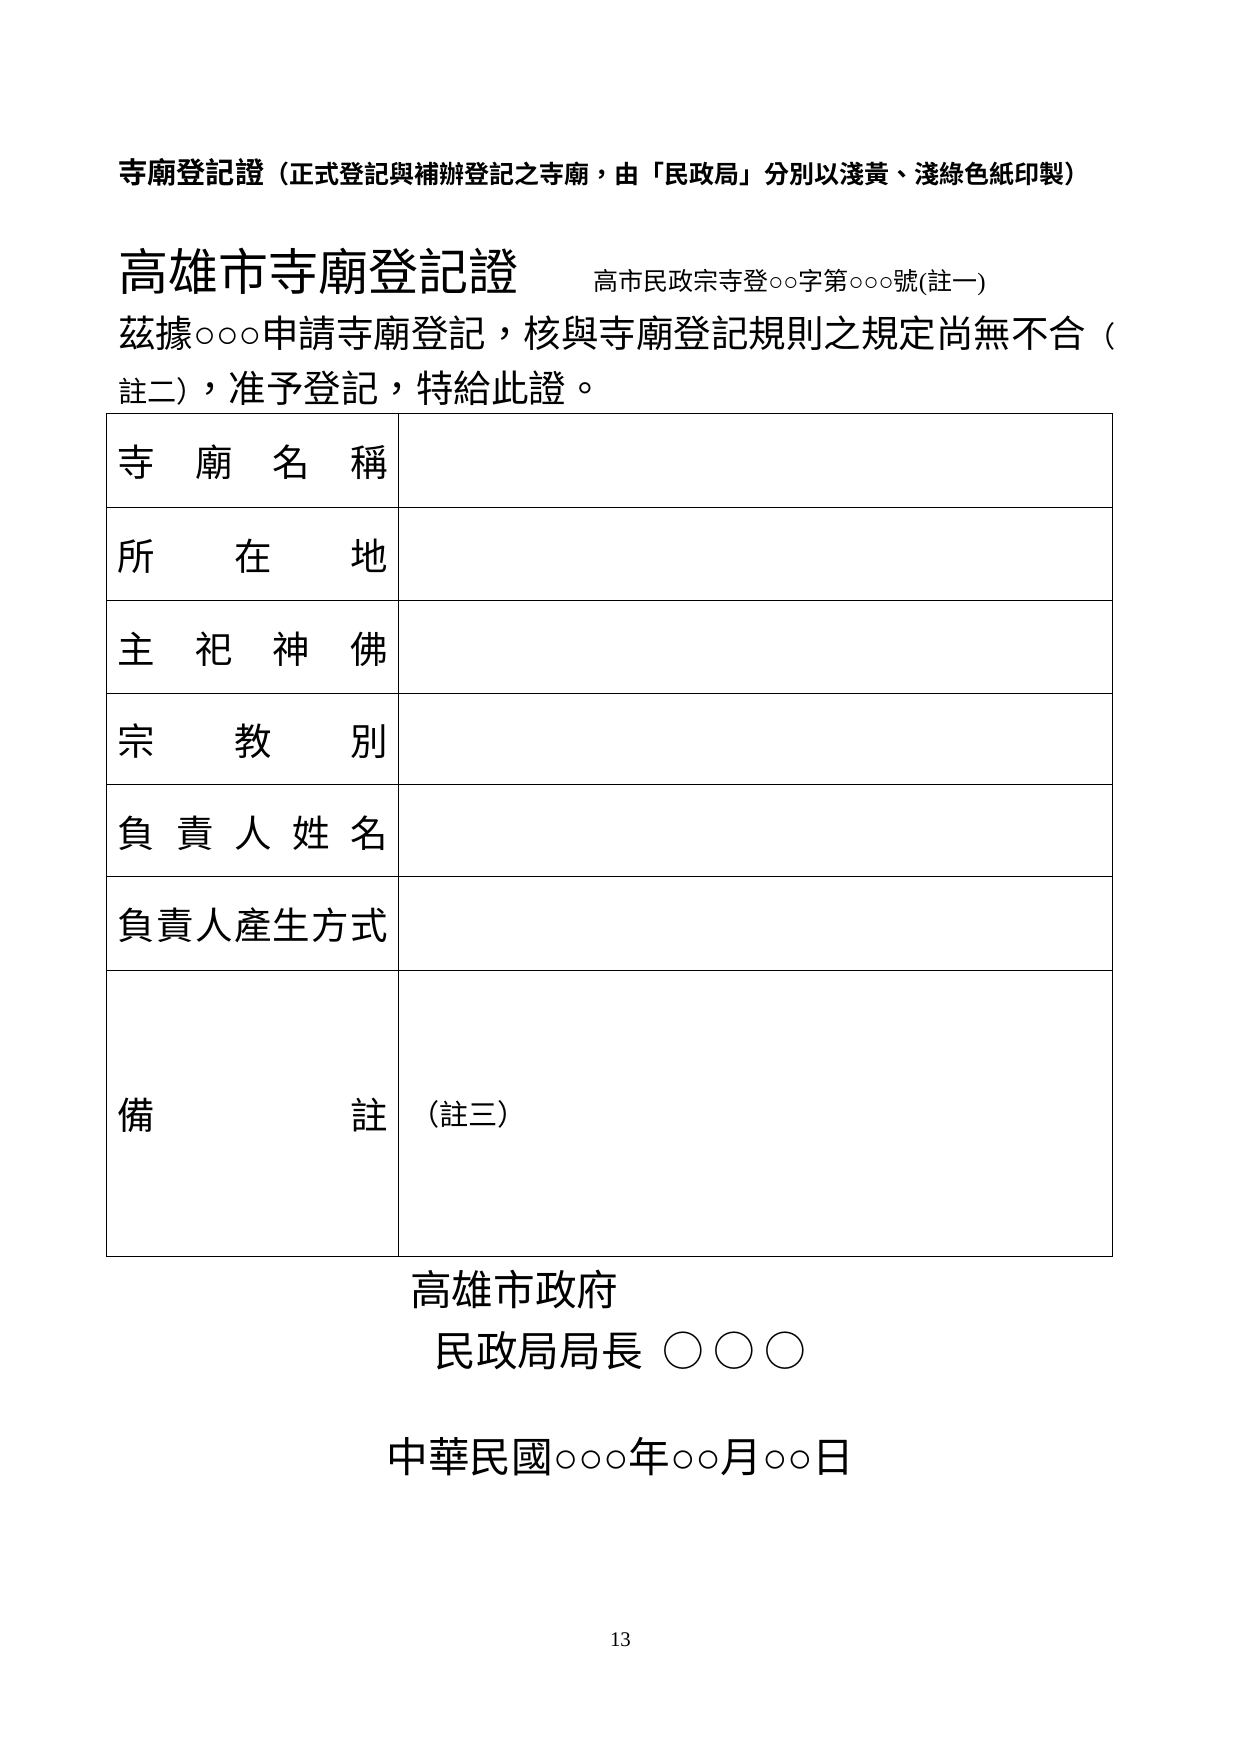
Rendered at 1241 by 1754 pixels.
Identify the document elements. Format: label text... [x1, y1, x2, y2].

text 寺廟登記證（正式登記與補辦登記之寺廟，由「民政局」分別以淺黃、淺綠色紙印製） [118, 150, 1122, 192]
text 高雄市政府 [118, 1257, 1122, 1318]
table_cell 宗教別 [107, 694, 398, 784]
text 民政局局長 ○ ○ ○ [118, 1318, 1122, 1378]
table_cell 主祀神佛 [107, 601, 398, 693]
text 茲據○○○申請寺廟登記，核與寺廟登記規則之規定尚無不合（註二），准予登記，特給此證。 [118, 304, 1122, 413]
table_cell [399, 601, 1112, 693]
table_cell 所在地 [107, 508, 398, 600]
table_cell [399, 508, 1112, 600]
table_cell 備註 [107, 971, 398, 1256]
table_cell [399, 785, 1112, 876]
table_header 寺廟名稱 [107, 414, 398, 507]
table_cell （註三） [399, 971, 1112, 1256]
table_cell 負責人產生方式 [107, 877, 398, 969]
table_header [399, 414, 1112, 507]
table_cell 負責人姓名 [107, 785, 398, 876]
table_cell [399, 877, 1112, 969]
text 中華民國○○○年○○月○○日 [118, 1424, 1122, 1484]
table_cell [399, 694, 1112, 784]
text 高雄市寺廟登記證 高市民政宗寺登○○字第○○○號(註一) [118, 232, 1122, 304]
